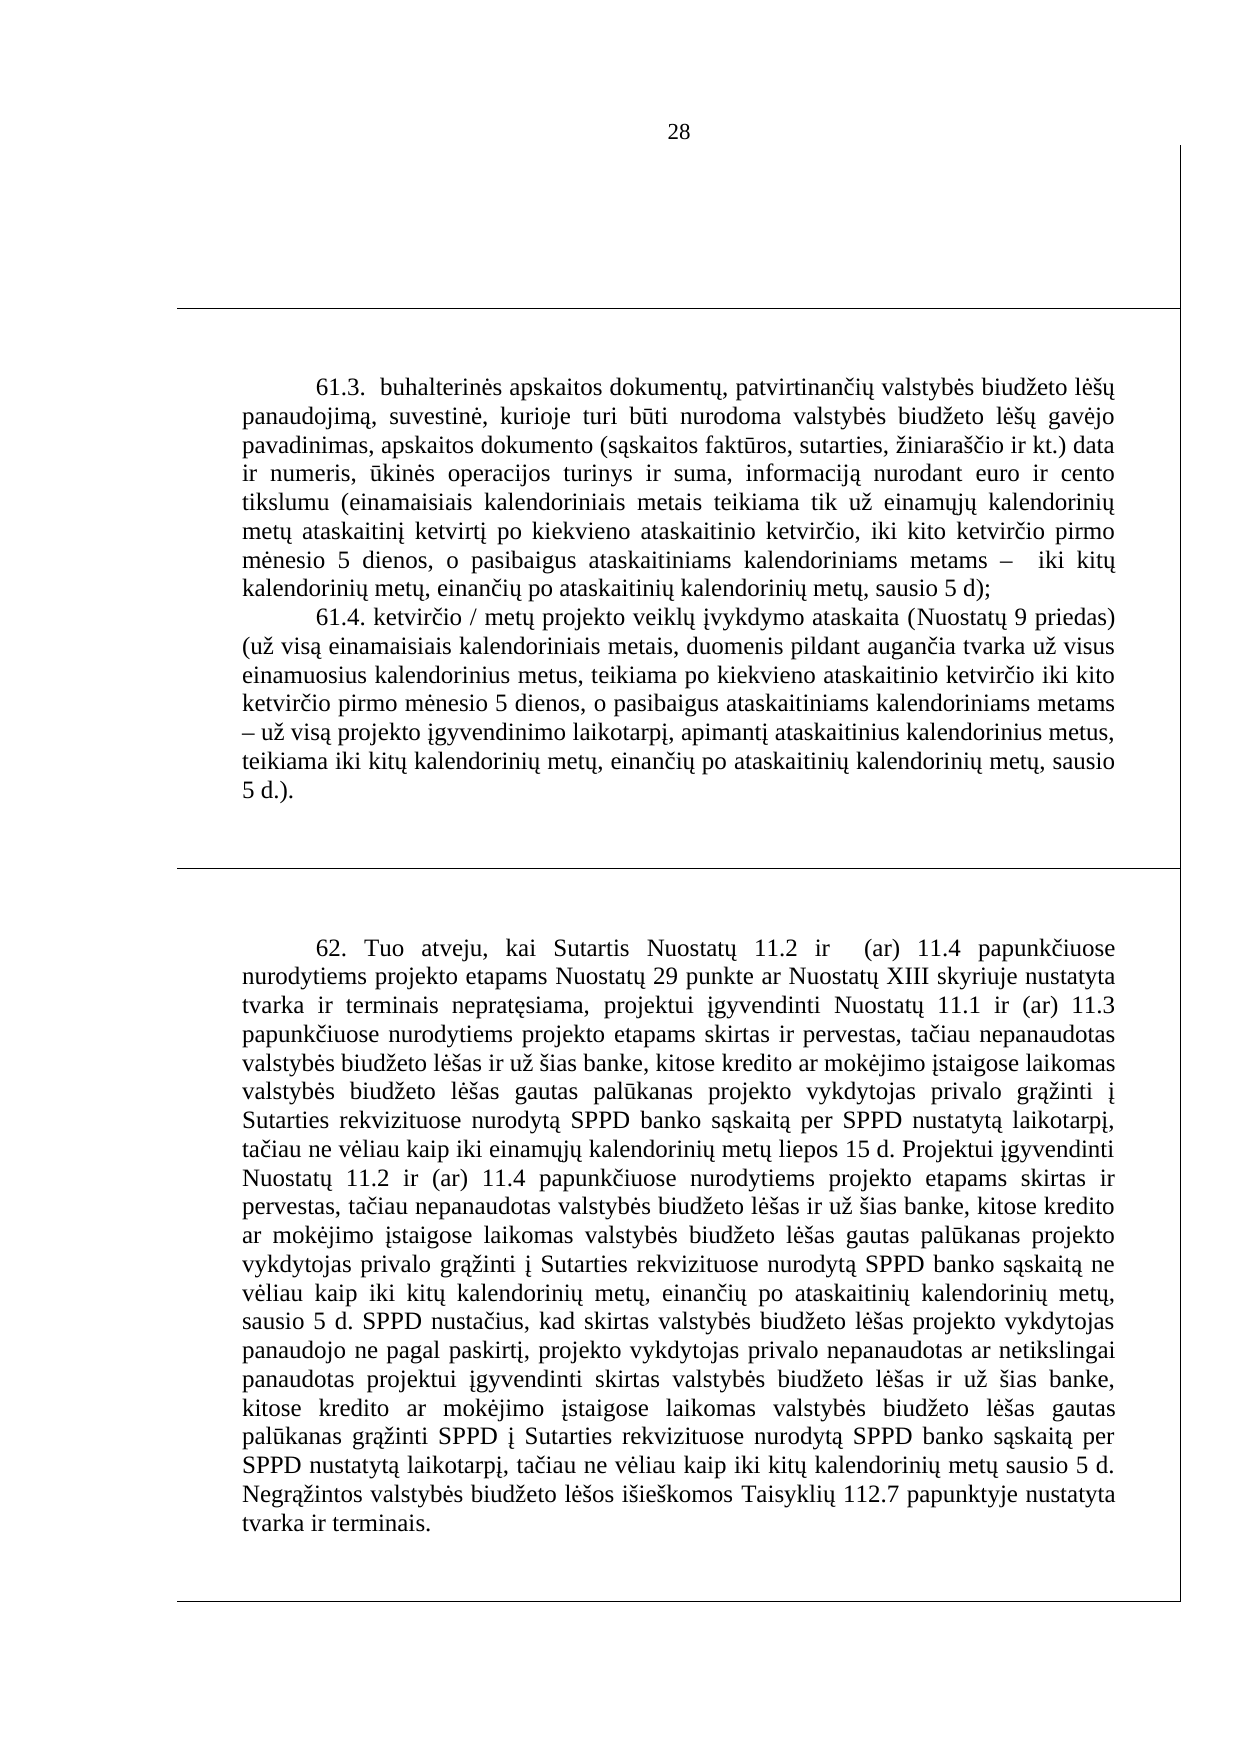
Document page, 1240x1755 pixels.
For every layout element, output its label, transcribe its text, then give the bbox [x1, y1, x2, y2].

text 61.3. buhalterinės apskaitos dokumentų, patvirtinančių valstybės biudžeto lėšų panaudojimą, suvestinė, kurioje turi būti nurodoma valstybės biudžeto lėšų gavėjo pavadinimas, apskaitos dokumento (sąskaitos faktūros, sutarties, žiniaraščio ir kt.) data ir numeris, ūkinės operacijos turinys ir suma, informaciją nurodant euro ir cento tikslumu (einamaisiais kalendoriniais metais teikiama tik už einamųjų kalendorinių metų ataskaitinį ketvirtį po kiekvieno ataskaitinio ketvirčio, iki kito ketvirčio pirmo mėnesio 5 dienos, o pasibaigus ataskaitiniams kalendoriniams metams – iki kitų kalendorinių metų, einančių po ataskaitinių kalendorinių metų, sausio 5 d); [177, 308, 1180, 602]
text 62. Tuo atveju, kai Sutartis Nuostatų 11.2 ir (ar) 11.4 papunkčiuose nurodytiems projekto etapams Nuostatų 29 punkte ar Nuostatų XIII skyriuje nustatyta tvarka ir terminais nepratęsiama, projektui įgyvendinti Nuostatų 11.1 ir (ar) 11.3 papunkčiuose nurodytiems projekto etapams skirtas ir pervestas, tačiau nepanaudotas valstybės biudžeto lėšas ir už šias banke, kitose kredito ar mokėjimo įstaigose laikomas valstybės biudžeto lėšas gautas palūkanas projekto vykdytojas privalo grąžinti į Sutarties rekvizituose nurodytą SPPD banko sąskaitą per SPPD nustatytą laikotarpį, tačiau ne vėliau kaip iki einamųjų kalendorinių metų liepos 15 d. Projektui įgyvendinti Nuostatų 11.2 ir (ar) 11.4 papunkčiuose nurodytiems projekto etapams skirtas ir pervestas, tačiau nepanaudotas valstybės biudžeto lėšas ir už šias banke, kitose kredito ar mokėjimo įstaigose laikomas valstybės biudžeto lėšas gautas palūkanas projekto vykdytojas privalo grąžinti į Sutarties rekvizituose nurodytą SPPD banko sąskaitą ne vėliau kaip iki kitų kalendorinių metų, einančių po ataskaitinių kalendorinių metų, sausio 5 d. SPPD nustačius, kad skirtas valstybės biudžeto lėšas projekto vykdytojas panaudojo ne pagal paskirtį, projekto vykdytojas privalo nepanaudotas ar netikslingai panaudotas projektui įgyvendinti skirtas valstybės biudžeto lėšas ir už šias banke, kitose kredito ar mokėjimo įstaigose laikomas valstybės biudžeto lėšas gautas palūkanas grąžinti SPPD į Sutarties rekvizituose nurodytą SPPD banko sąskaitą per SPPD nustatytą laikotarpį, tačiau ne vėliau kaip iki kitų kalendorinių metų sausio 5 d. Negrąžintos valstybės biudžeto lėšos išieškomos Taisyklių 112.7 papunktyje nustatyta tvarka ir terminais. [177, 868, 1180, 1601]
text 61.4. ketvirčio / metų projekto veiklų įvykdymo ataskaita (Nuostatų 9 priedas) (už visą einamaisiais kalendoriniais metais, duomenis pildant augančia tvarka už visus einamuosius kalendorinius metus, teikiama po kiekvieno ataskaitinio ketvirčio iki kito ketvirčio pirmo mėnesio 5 dienos, o pasibaigus ataskaitiniams kalendoriniams metams – už visą projekto įgyvendinimo laikotarpį, apimantį ataskaitinius kalendorinius metus, teikiama iki kitų kalendorinių metų, einančių po ataskaitinių kalendorinių metų, sausio 5 d.). [177, 602, 1180, 868]
